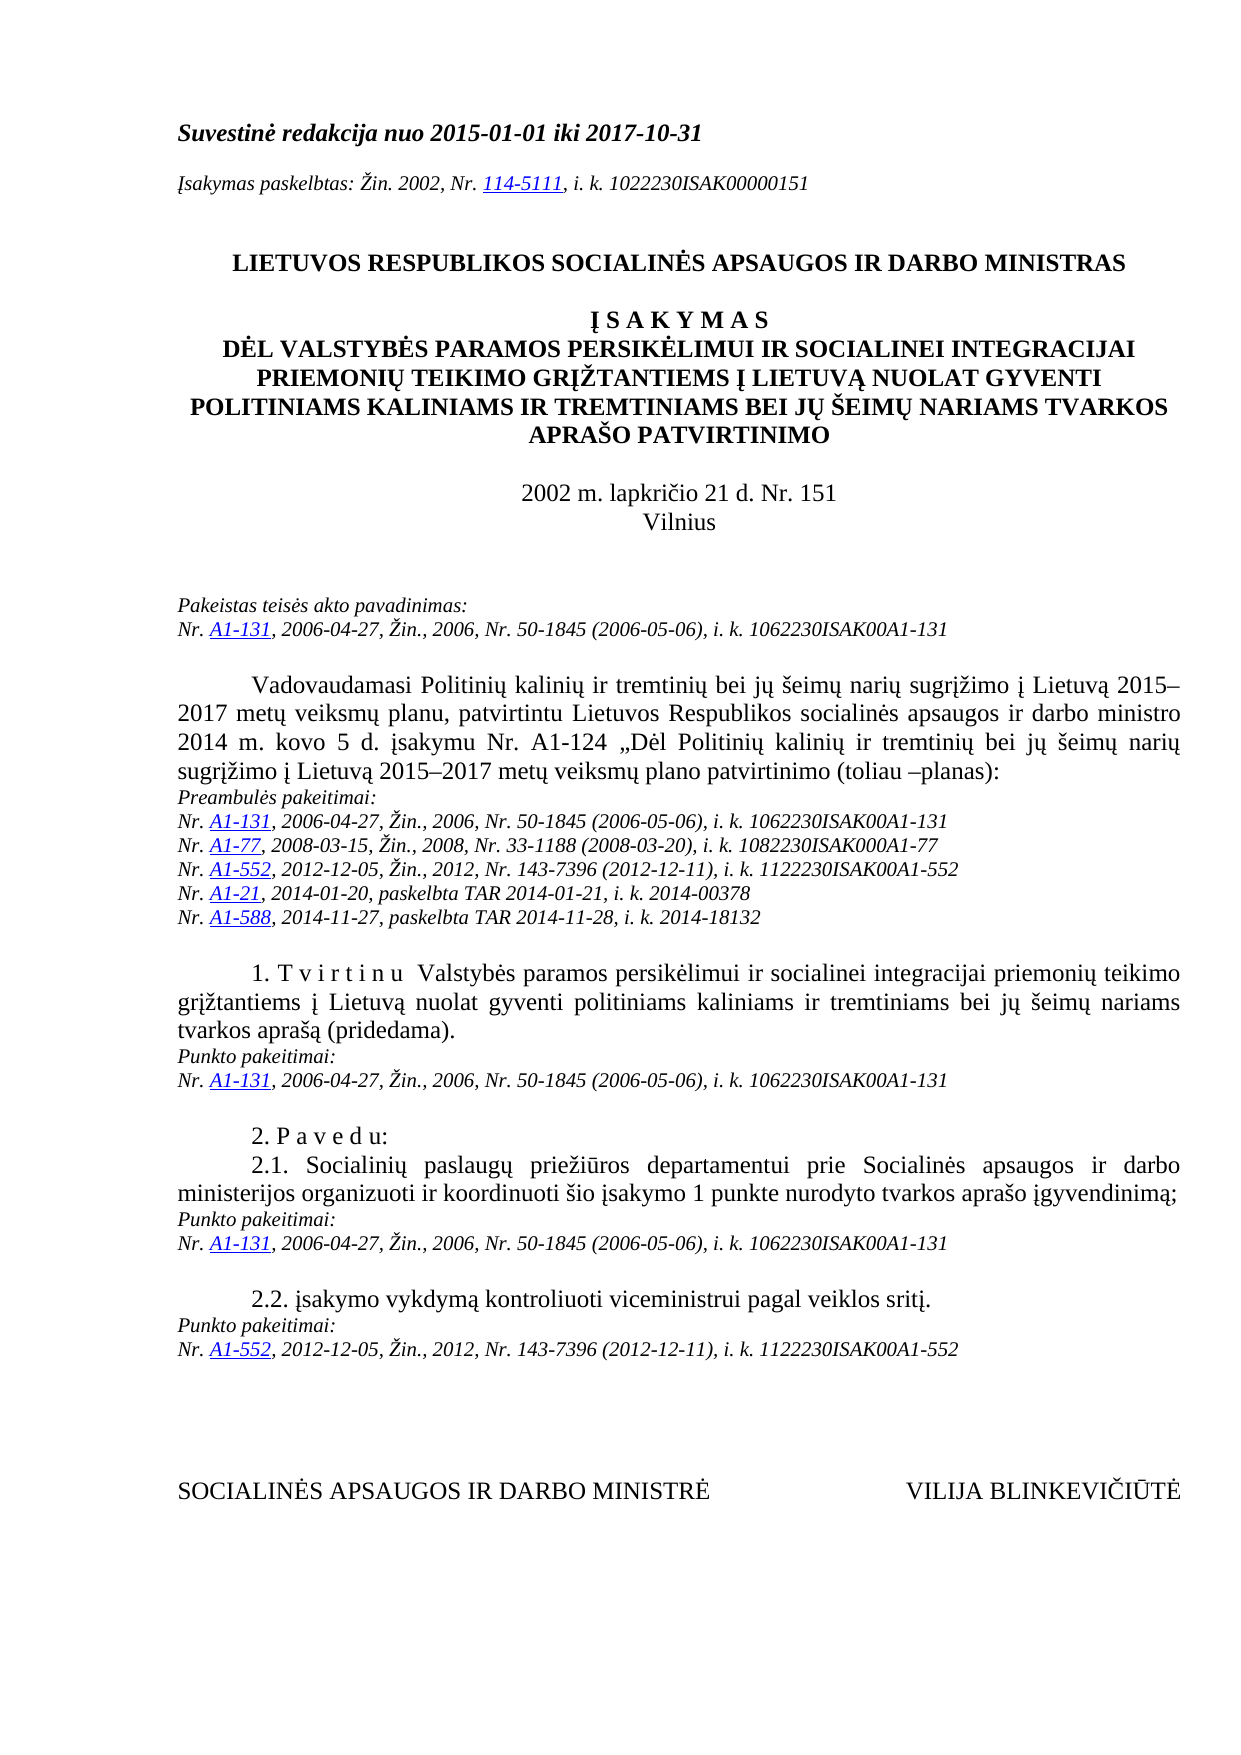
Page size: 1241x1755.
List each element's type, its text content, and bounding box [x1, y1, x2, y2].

text Suvestinė redakcija nuo 2015-01-01 iki 2017-10-31 [177, 118, 1181, 147]
text Preambulės pakeitimai: [177, 785, 1181, 809]
text LIETUVOS RESPUBLIKOS SOCIALINĖS APSAUGOS IR DARBO MINISTRAS [177, 248, 1181, 277]
text Nr. A1-588, 2014-11-27, paskelbta TAR 2014-11-28, i. k. 2014-18132 [177, 905, 1181, 929]
text Punkto pakeitimai: [177, 1044, 1181, 1068]
text Į S A K Y M A S [177, 305, 1181, 334]
text 2. Pavedu: [177, 1121, 1181, 1150]
text Punkto pakeitimai: [177, 1207, 1181, 1231]
text 1. Tvirtinu Valstybės paramos persikėlimui ir socialinei integracijai priemonių teikimo grįžtantiems į Lietuvą nuolat gyventi politiniams kaliniams ir tremtiniams bei jų šeimų nariams tvarkos aprašą (pridedama). [177, 958, 1181, 1044]
text Vilnius [177, 507, 1181, 535]
text Vadovaudamasi Politinių kalinių ir tremtinių bei jų šeimų narių sugrįžimo į Lietuvą 2015–2017 metų veiksmų planu, patvirtintu Lietuvos Respublikos socialinės apsaugos ir darbo ministro 2014 m. kovo 5 d. įsakymu Nr. A1-124 „Dėl Politinių kalinių ir tremtinių bei jų šeimų narių sugrįžimo į Lietuvą 2015–2017 metų veiksmų plano patvirtinimo (toliau –planas): [177, 670, 1181, 785]
text SOCIALINĖS APSAUGOS IR DARBO MINISTRĖ VILIJA BLINKEVIČIŪTĖ [177, 1476, 1181, 1505]
text Nr. A1-552, 2012-12-05, Žin., 2012, Nr. 143-7396 (2012-12-11), i. k. 1122230ISAK00A1-552 [177, 857, 1181, 881]
text Nr. A1-131, 2006-04-27, Žin., 2006, Nr. 50-1845 (2006-05-06), i. k. 1062230ISAK00A1-131 [177, 617, 1181, 641]
text Nr. A1-21, 2014-01-20, paskelbta TAR 2014-01-21, i. k. 2014-00378 [177, 881, 1181, 905]
text DĖL VALSTYBĖS PARAMOS PERSIKĖLIMUI IR SOCIALINEI INTEGRACIJAI PRIEMONIŲ TEIKIMO GRĮŽTANTIEMS Į LIETUVĄ NUOLAT GYVENTI POLITINIAMS KALINIAMS IR TREMTINIAMS BEI JŲ ŠEIMŲ NARIAMS TVARKOS APRAŠO PATVIRTINIMO [177, 334, 1181, 449]
text 2.2. įsakymo vykdymą kontroliuoti viceministrui pagal veiklos sritį. [177, 1284, 1181, 1313]
text 2.1. Socialinių paslaugų priežiūros departamentui prie Socialinės apsaugos ir darbo ministerijos organizuoti ir koordinuoti šio įsakymo 1 punkte nurodyto tvarkos aprašo įgyvendinimą; [177, 1150, 1181, 1207]
text Punkto pakeitimai: [177, 1313, 1181, 1337]
text 2002 m. lapkričio 21 d. Nr. 151 [177, 478, 1181, 507]
text Nr. A1-131, 2006-04-27, Žin., 2006, Nr. 50-1845 (2006-05-06), i. k. 1062230ISAK00A1-131 [177, 1231, 1181, 1255]
text Nr. A1-131, 2006-04-27, Žin., 2006, Nr. 50-1845 (2006-05-06), i. k. 1062230ISAK00A1-131 [177, 1068, 1181, 1092]
text Įsakymas paskelbtas: Žin. 2002, Nr. 114-5111, i. k. 1022230ISAK00000151 [177, 171, 1181, 195]
text Nr. A1-77, 2008-03-15, Žin., 2008, Nr. 33-1188 (2008-03-20), i. k. 1082230ISAK000A1-77 [177, 833, 1181, 857]
text Nr. A1-131, 2006-04-27, Žin., 2006, Nr. 50-1845 (2006-05-06), i. k. 1062230ISAK00A1-131 [177, 809, 1181, 833]
text Pakeistas teisės akto pavadinimas: [177, 593, 1181, 617]
text Nr. A1-552, 2012-12-05, Žin., 2012, Nr. 143-7396 (2012-12-11), i. k. 1122230ISAK00A1-552 [177, 1337, 1181, 1361]
